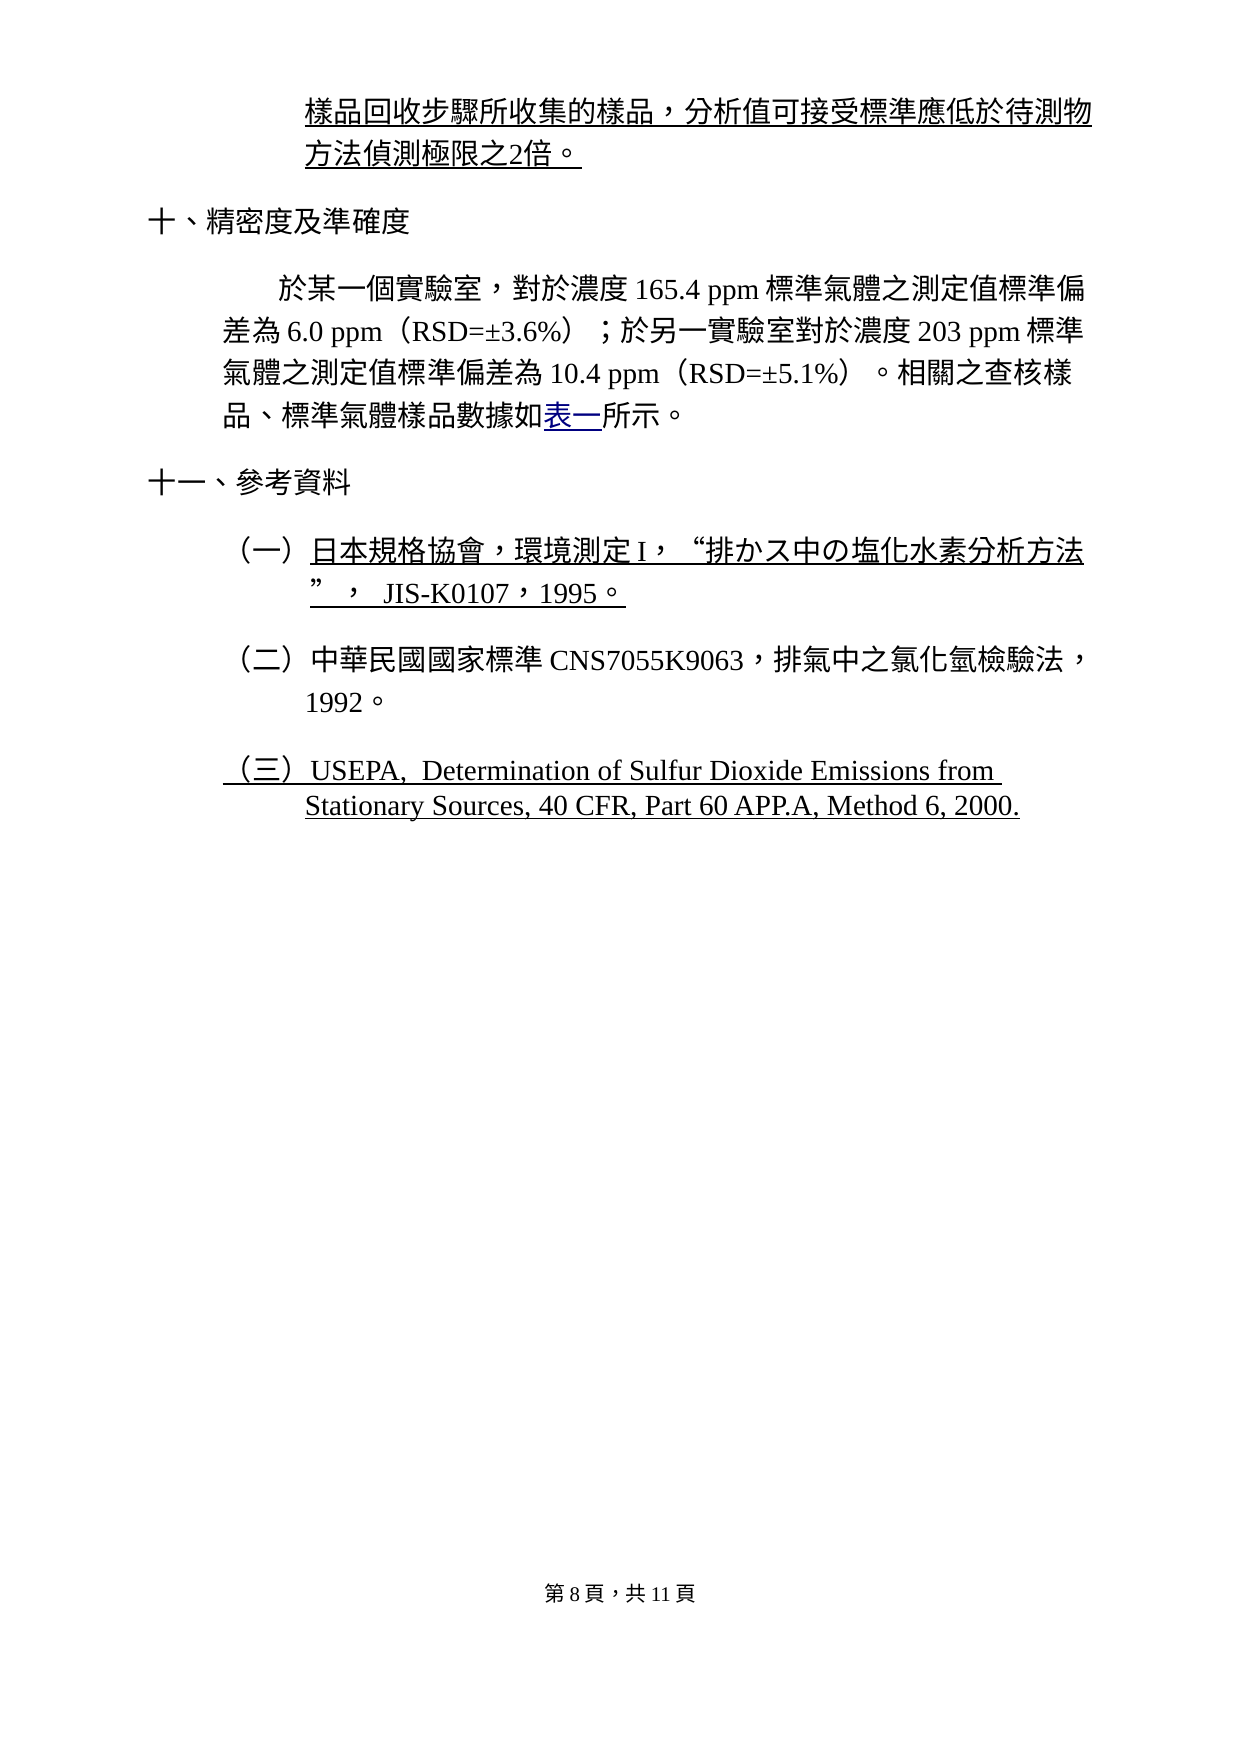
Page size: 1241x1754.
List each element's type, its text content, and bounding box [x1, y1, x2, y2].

text （二）中華民國國家標準CNS7055K9063，排氣中之氯化氫檢驗法，1992。 [223, 637, 1092, 721]
text 十、精密度及準確度 [148, 198, 1092, 241]
text （一）日本規格協會，環境測定Ι，“排かス中の塩化水素分析方法”， JIS-K0107，1995。 [223, 527, 1092, 612]
text 十一、參考資料 [148, 460, 1092, 502]
list 樣品回收步驟所收集的樣品，分析值可接受標準應低於待測物方法偵測極限之2倍。 [224, 89, 1092, 173]
text 於某一個實驗室，對於濃度165.4 ppm標準氣體之測定值標準偏差為6.0 ppm（RSD=±3.6%）；於另一實驗室對於濃度203 ppm標準氣體之測定值標準偏差為10.4 ppm（RSD=±5.1%）。相關之查核樣品、標準氣體樣品數據如表一所示。 [223, 266, 1092, 435]
text （三）USEPA, Determination of Sulfur Dioxide Emissions from Stationary Sources, 40 CFR, Part 60 APP.A, Method 6, 2000. [223, 746, 1092, 822]
